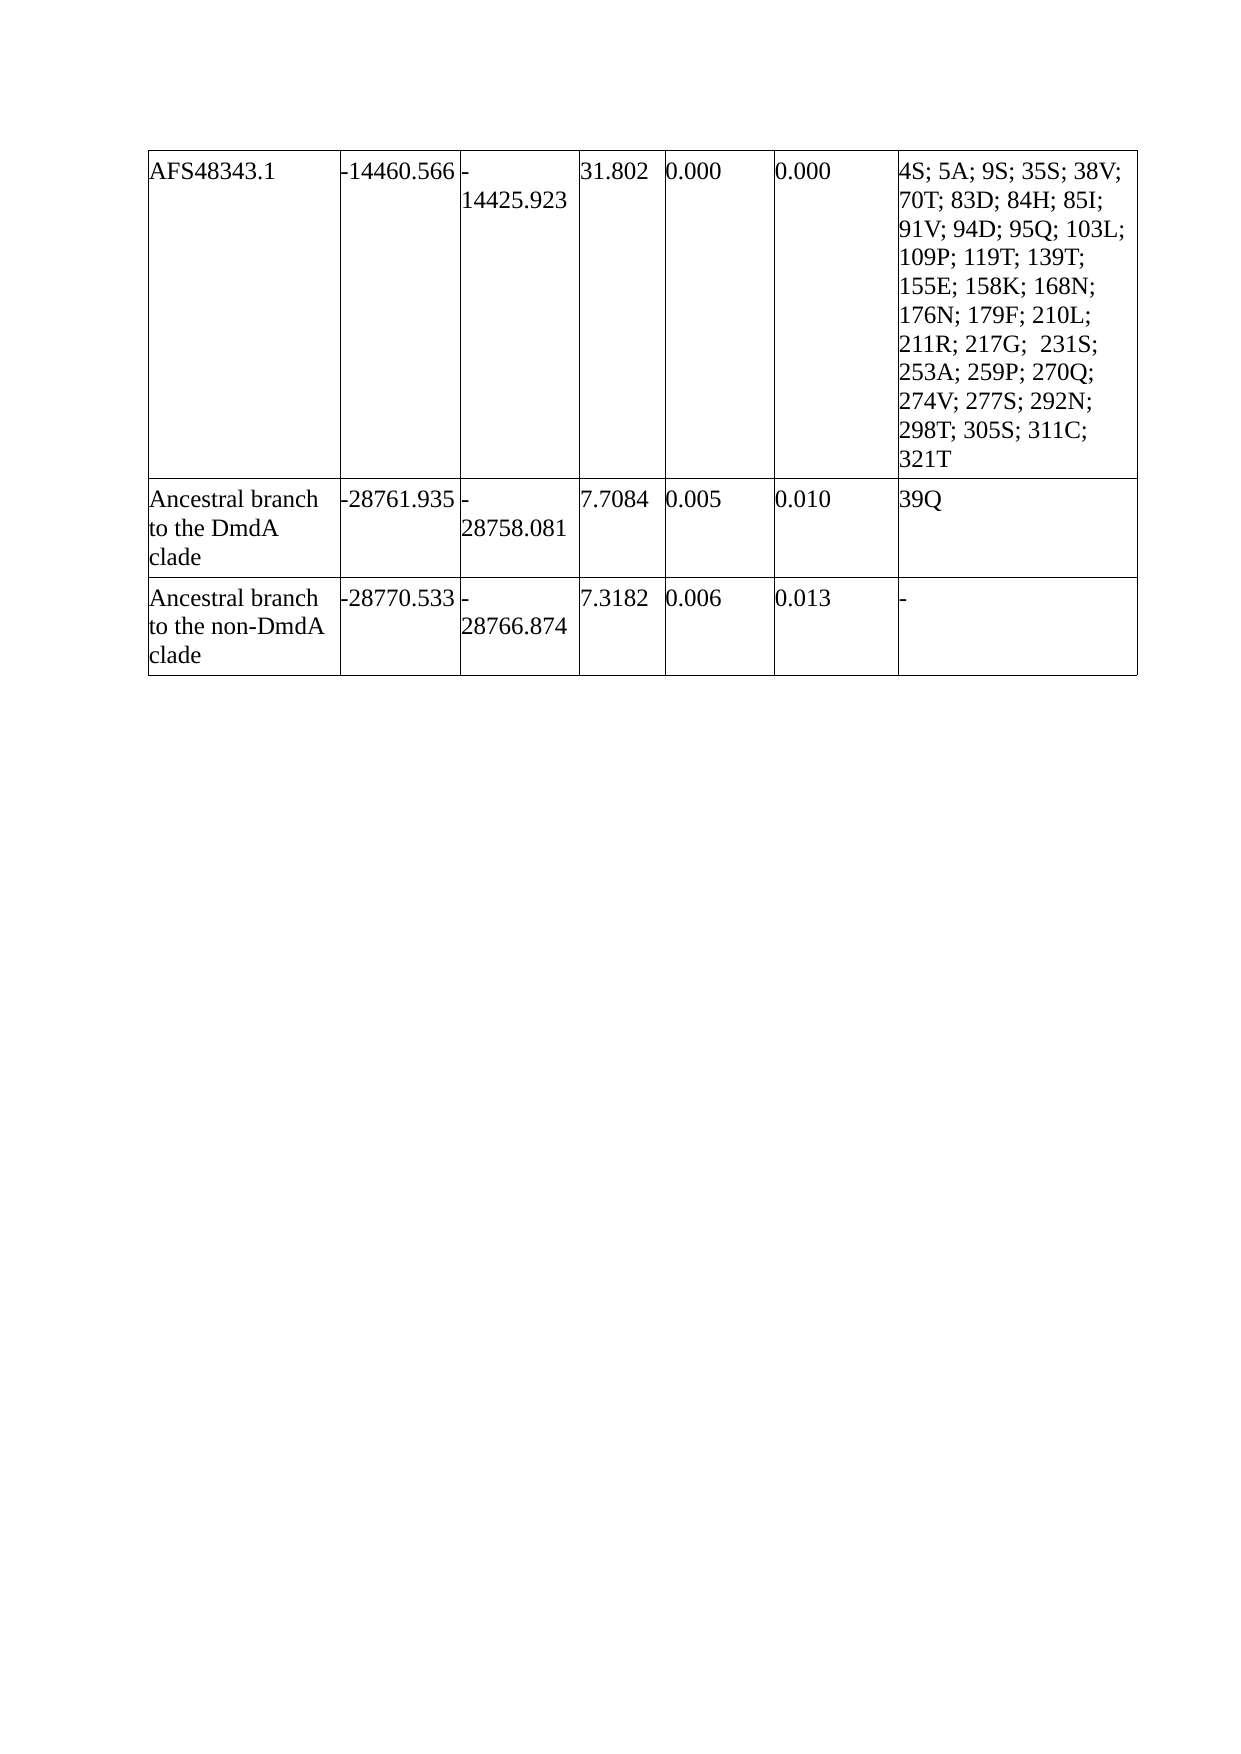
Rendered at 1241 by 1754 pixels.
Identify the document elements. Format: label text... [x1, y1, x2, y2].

table_cell Ancestral branch to the non-DmdA clade [149, 578, 340, 675]
table_cell -28761.935 [341, 479, 460, 576]
table_cell 39Q [899, 479, 1137, 576]
table_cell 0.010 [775, 479, 898, 576]
table_cell 0.000 [666, 151, 774, 478]
table_cell -28770.533 [341, 578, 460, 675]
table_cell -14425.923 [461, 151, 579, 478]
table_cell 7.7084 [580, 479, 665, 576]
table_cell 0.013 [775, 578, 898, 675]
table_cell -28758.081 [461, 479, 579, 576]
table_cell 7.3182 [580, 578, 665, 675]
table_cell 0.006 [666, 578, 774, 675]
table_cell AFS48343.1 [149, 151, 340, 478]
table_cell 4S; 5A; 9S; 35S; 38V; 70T; 83D; 84H; 85I; 91V; 94D; 95Q; 103L; 109P; 119T; 139T; 155E; 158K; 168N; 176N; 179F; 210L; 211R; 217G; 231S; 253A; 259P; 270Q; 274V; 277S; 292N; 298T; 305S; 311C; 321T [899, 151, 1137, 478]
table_cell -28766.874 [461, 578, 579, 675]
table_cell 0.000 [775, 151, 898, 478]
table_cell -14460.566 [341, 151, 460, 478]
table_cell - [899, 578, 1137, 675]
table_cell Ancestral branch to the DmdA clade [149, 479, 340, 576]
table_cell 0.005 [666, 479, 774, 576]
table_cell 31.802 [580, 151, 665, 478]
